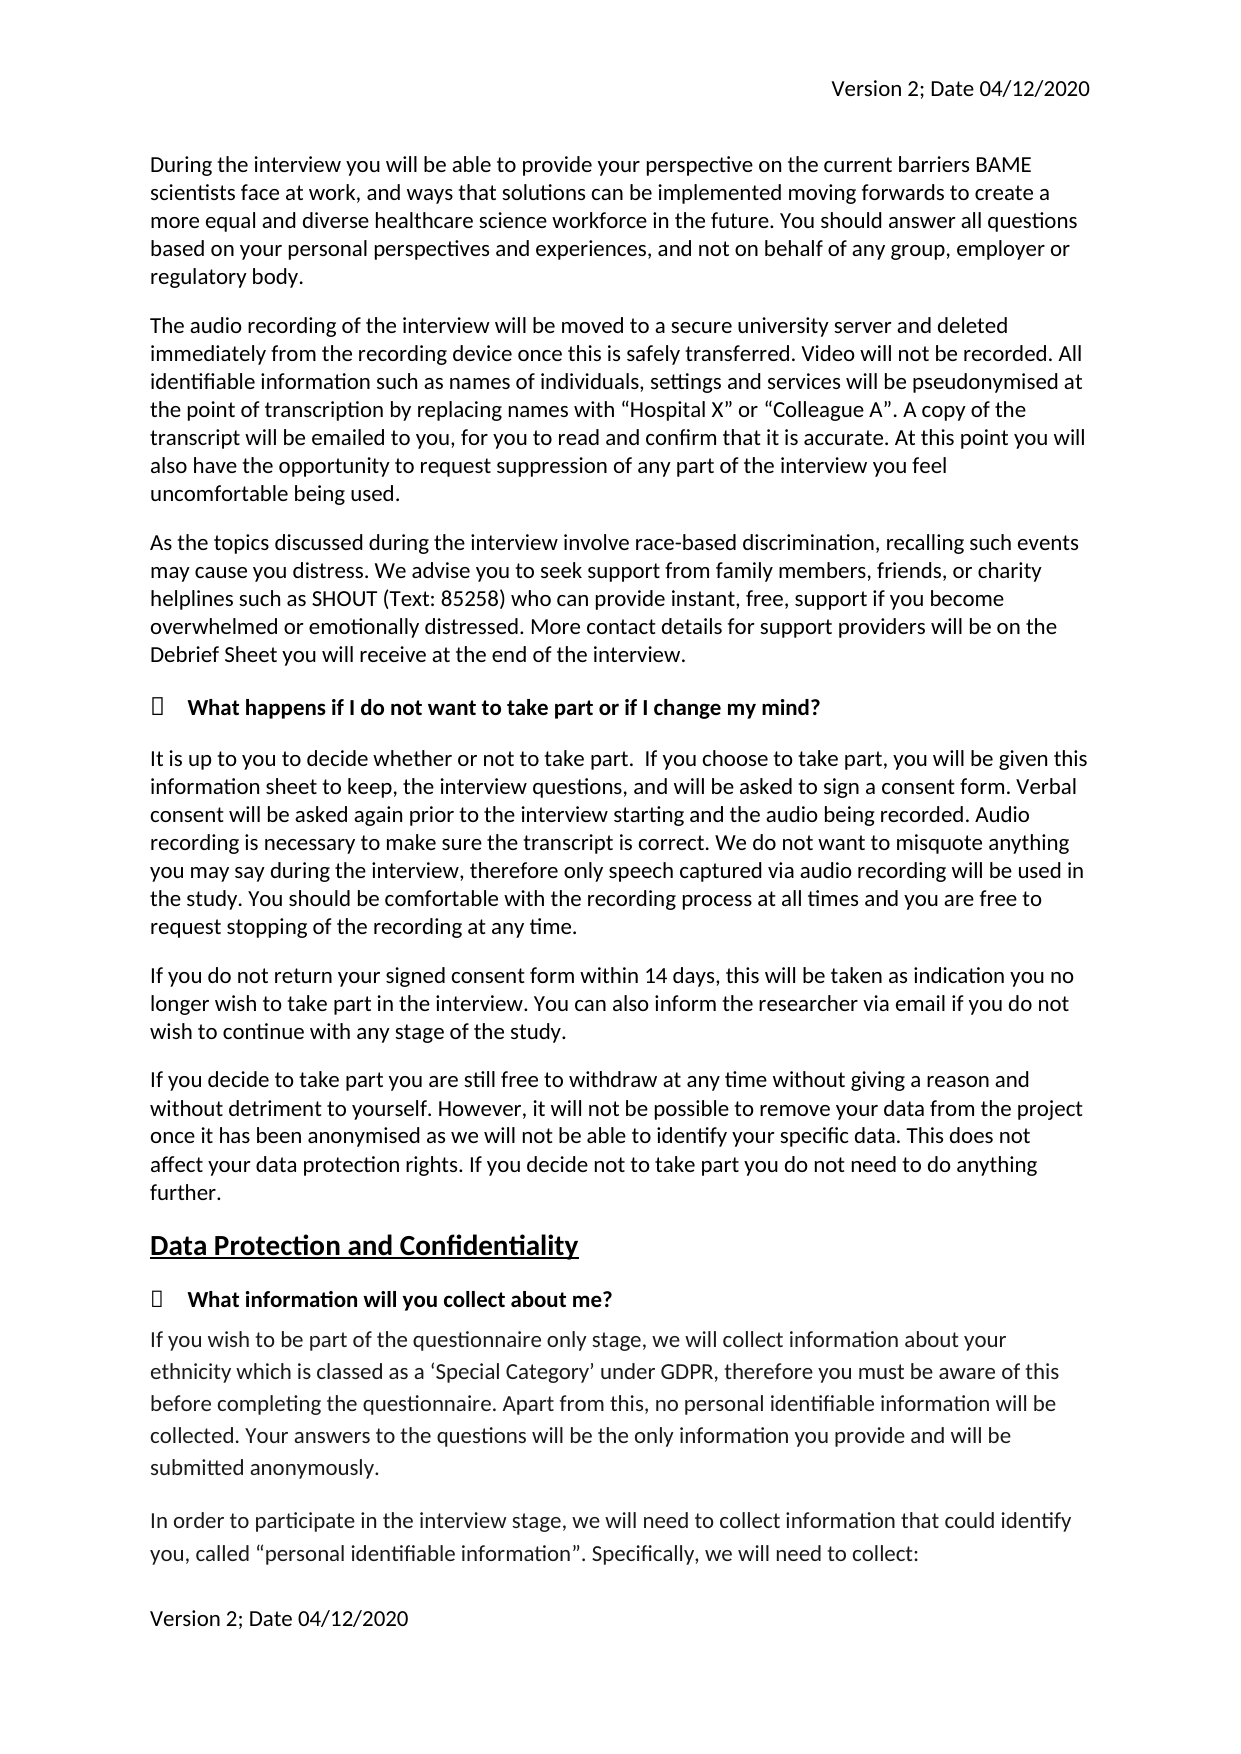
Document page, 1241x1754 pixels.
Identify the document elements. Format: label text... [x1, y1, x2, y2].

text It is up to you to decide whether or not to take part. If you choose to take part, you will be given this information sheet to keep, the interview questions, and will be asked to sign a consent form. Verbal consent will be asked again prior to the interview starting and the audio being recorded. Audio recording is necessary to make sure the transcript is correct. We do not want to misquote anything you may say during the interview, therefore only speech captured via audio recording will be used in the study. You should be comfortable with the recording process at all times and you are free to request stopping of the recording at any time. [150, 744, 1090, 940]
text If you decide to take part you are still free to withdraw at any time without giving a reason and without detriment to yourself. However, it will not be possible to remove your data from the project once it has been anonymised as we will not be able to identify your specific data. This does not affect your data protection rights. If you decide not to take part you do not need to do anything further. [150, 1066, 1090, 1206]
list What happens if I do not want to take part or if I change my mind? [150, 689, 1090, 723]
text If you wish to be part of the questionnaire only stage, we will collect information about your ethnicity which is classed as a ‘Special Category’ under GDPR, therefore you must be aware of this before completing the questionnaire. Apart from this, no personal identifiable information will be collected. Your answers to the questions will be the only information you provide and will be submitted anonymously. [150, 1325, 1090, 1481]
text During the interview you will be able to provide your perspective on the current barriers BAME scientists face at work, and ways that solutions can be implemented moving forwards to create a more equal and diverse healthcare science workforce in the future. You should answer all questions based on your personal perspectives and experiences, and not on behalf of any group, employer or regulatory body. [150, 150, 1090, 290]
text Data Protection and Confidentiality [150, 1227, 1090, 1262]
text If you do not return your signed consent form within 14 days, this will be taken as indication you no longer wish to take part in the interview. You can also inform the researcher via email if you do not wish to continue with any stage of the study. [150, 961, 1090, 1045]
text As the topics discussed during the interview involve race-based discrimination, recalling such events may cause you distress. We advise you to seek support from family members, friends, or charity helplines such as SHOUT (Text: 85258) who can provide instant, free, support if you become overwhelmed or emotionally distressed. More contact details for support providers will be on the Debrief Sheet you will receive at the end of the interview. [150, 528, 1090, 668]
list What information will you collect about me? [150, 1283, 1090, 1314]
text The audio recording of the interview will be moved to a secure university server and deleted immediately from the recording device once this is safely transferred. Video will not be recorded. All identifiable information such as names of individuals, settings and services will be pseudonymised at the point of transcription by replacing names with “Hospital X” or “Colleague A”. A copy of the transcript will be emailed to you, for you to read and confirm that it is accurate. At this point you will also have the opportunity to request suppression of any part of the interview you feel uncomfortable being used. [150, 311, 1090, 507]
text In order to participate in the interview stage, we will need to collect information that could identify you, called “personal identifiable information”. Specifically, we will need to collect: [150, 1506, 1090, 1567]
